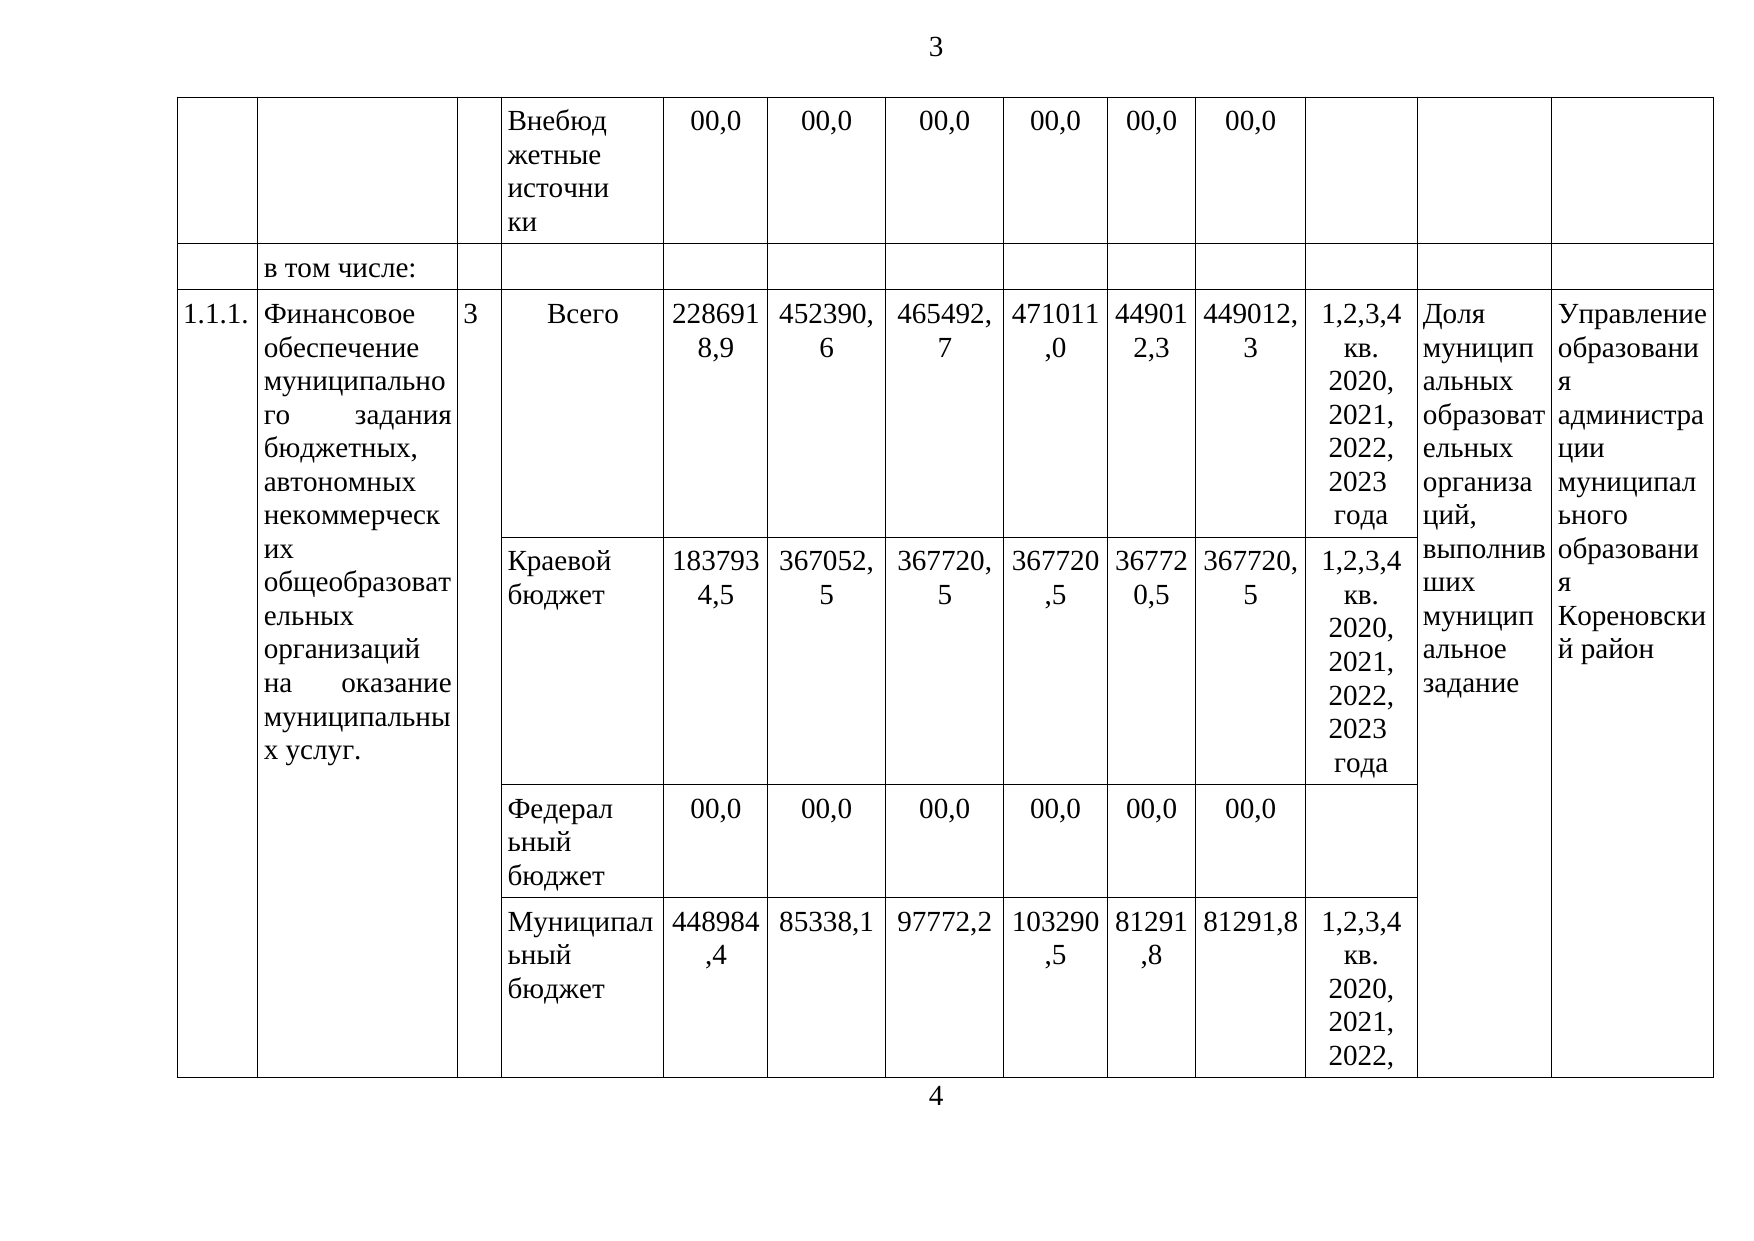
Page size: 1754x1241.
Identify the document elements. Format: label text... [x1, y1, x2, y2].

table_cell 1,2,3,4 кв. 2020, 2021, 2022, 2023 года [1306, 290, 1417, 537]
table_cell 367720,5 [886, 538, 1003, 784]
table_cell 103290,5 [1004, 898, 1107, 1077]
table_cell 00,0 [886, 785, 1003, 897]
table_cell [178, 244, 257, 289]
table_cell 471011,0 [1004, 290, 1107, 537]
table_cell 00,0 [1108, 785, 1195, 897]
table_header Внебюд жетные источни ки [502, 98, 663, 243]
table_cell 449012,3 [1108, 290, 1195, 537]
table_cell 3 [458, 290, 501, 1077]
table_cell 1,2,3,4 кв. 2020, 2021, 2022, 2023 года [1306, 538, 1417, 784]
table_cell 367720,5 [1108, 538, 1195, 784]
table_header [178, 98, 257, 243]
table_cell 00,0 [1196, 785, 1305, 897]
table_header [1552, 98, 1713, 243]
table_cell Всего [502, 290, 663, 537]
table_cell 452390,6 [768, 290, 885, 537]
table_cell [458, 244, 501, 289]
table_cell 81291,8 [1196, 898, 1305, 1077]
table_cell Финансовое обеспечение муниципального задания бюджетных, автономных некоммерческих общеобразовательных организаций на оказание муниципальных услуг. [258, 290, 457, 1077]
table_cell [664, 244, 767, 289]
table_cell 367052,5 [768, 538, 885, 784]
table_cell 00,0 [768, 785, 885, 897]
table_cell [768, 244, 885, 289]
table_cell [1306, 785, 1417, 897]
table_header 00,0 [886, 98, 1003, 243]
table_header [258, 98, 457, 243]
table_header [1418, 98, 1551, 243]
table_cell [1418, 244, 1551, 289]
table_cell Доля муниципальных образовательных организаций, выполнивших муниципальное задание [1418, 290, 1551, 1077]
table_cell 97772,2 [886, 898, 1003, 1077]
table_cell 85338,1 [768, 898, 885, 1077]
table_header 00,0 [1004, 98, 1107, 243]
table_cell Федерал ьный бюджет [502, 785, 663, 897]
table_cell 00,0 [664, 785, 767, 897]
table_cell [886, 244, 1003, 289]
table_cell 2286918,9 [664, 290, 767, 537]
table_cell в том числе: [258, 244, 457, 289]
table_cell 448984,4 [664, 898, 767, 1077]
table_cell 367720,5 [1004, 538, 1107, 784]
table_cell [502, 244, 663, 289]
table_cell 00,0 [1004, 785, 1107, 897]
table_header 00,0 [768, 98, 885, 243]
table_header 00,0 [1196, 98, 1305, 243]
table_cell [1306, 244, 1417, 289]
table_cell Краевой бюджет [502, 538, 663, 784]
table_cell 1.1.1. [178, 290, 257, 1077]
table_cell Муниципальный бюджет [502, 898, 663, 1077]
text 4 [177, 1078, 1695, 1112]
table_cell [1196, 244, 1305, 289]
table_cell [1004, 244, 1107, 289]
table_header 00,0 [1108, 98, 1195, 243]
table_cell 449012,3 [1196, 290, 1305, 537]
table_cell 1,2,3,4 кв. 2020, 2021, 2022, [1306, 898, 1417, 1077]
table_header [1306, 98, 1417, 243]
table_cell [1108, 244, 1195, 289]
table_header [458, 98, 501, 243]
table_cell 367720,5 [1196, 538, 1305, 784]
table_cell 81291,8 [1108, 898, 1195, 1077]
table_header 00,0 [664, 98, 767, 243]
table_cell 1837934,5 [664, 538, 767, 784]
table_cell [1552, 244, 1713, 289]
text 3 [177, 29, 1695, 63]
table_cell 465492,7 [886, 290, 1003, 537]
table_cell Управление образования администрации муниципального образования Кореновский район [1552, 290, 1713, 1077]
